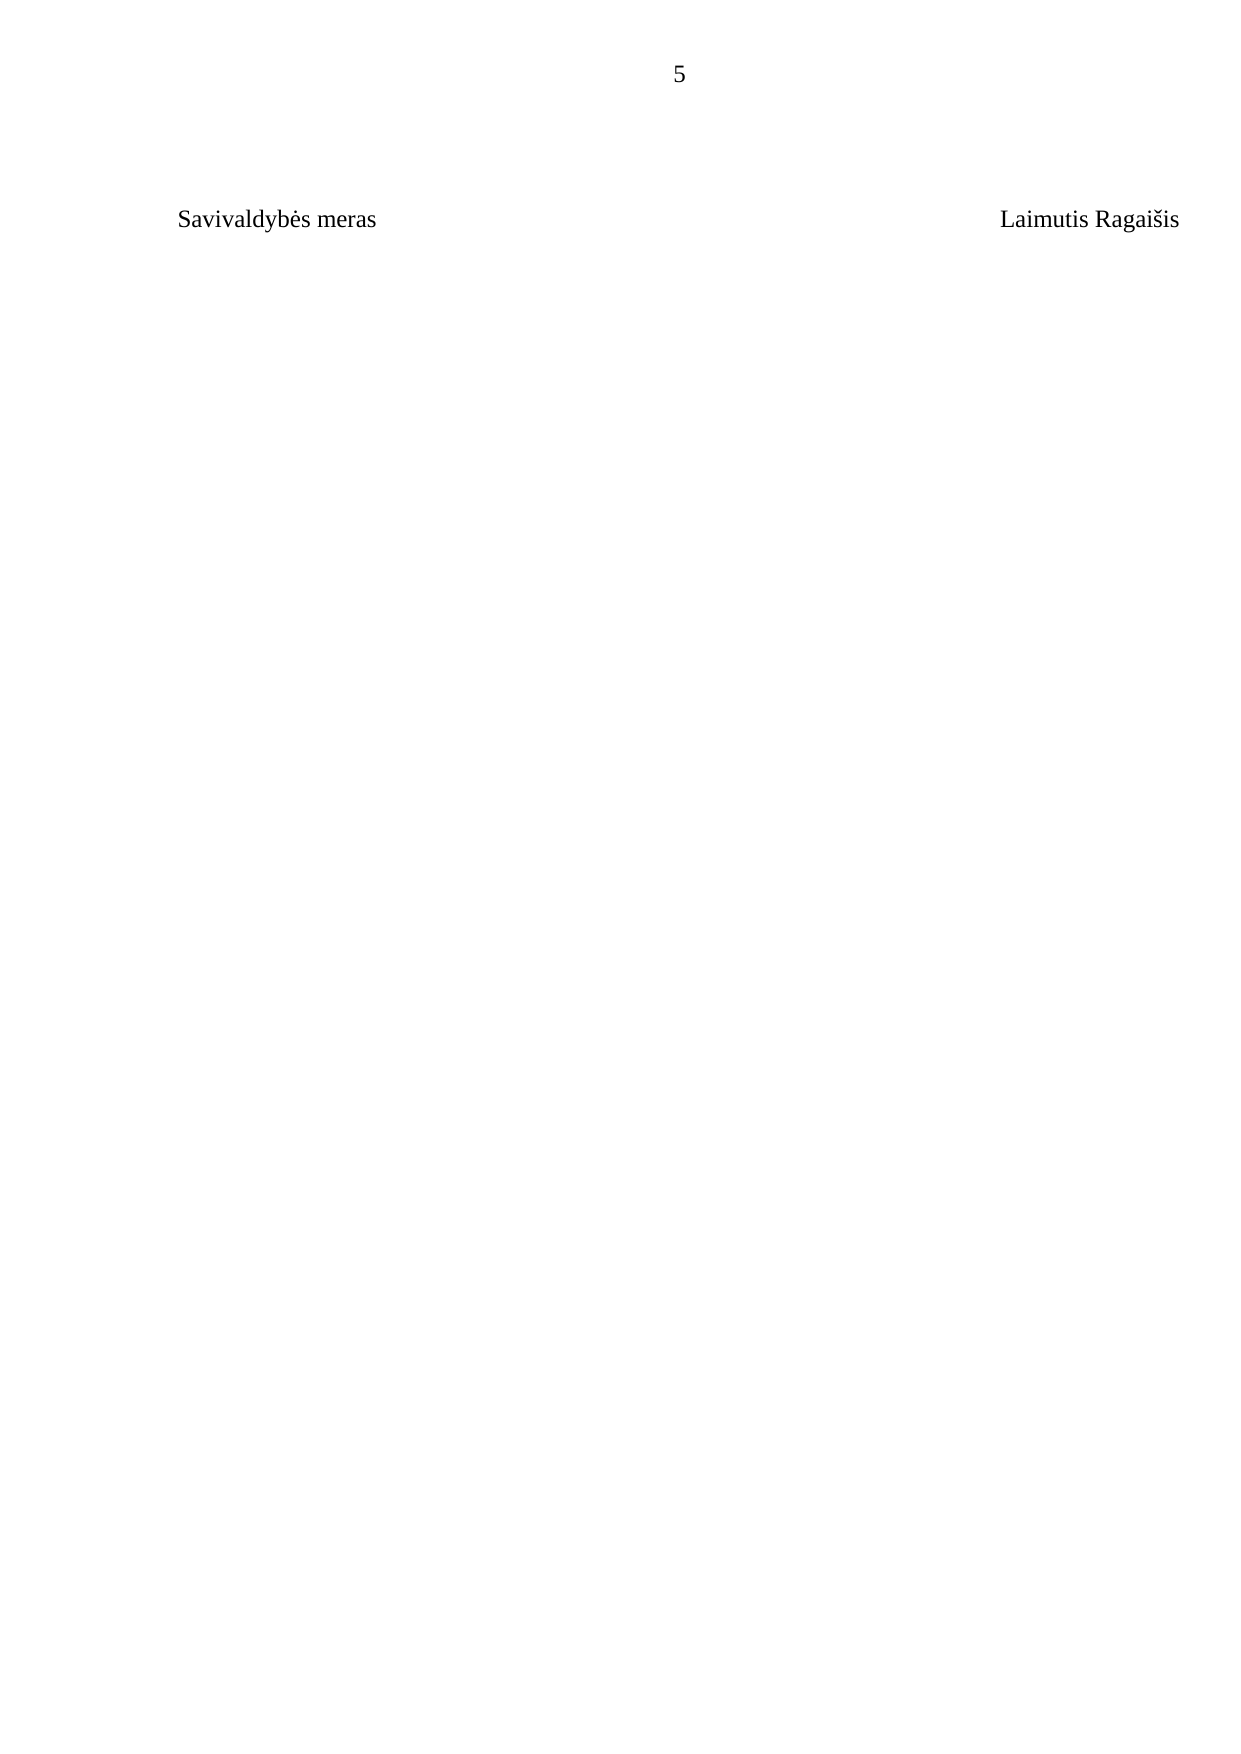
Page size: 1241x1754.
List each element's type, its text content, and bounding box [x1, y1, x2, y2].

text Savivaldybės meras Laimutis Ragaišis [177, 204, 1181, 233]
